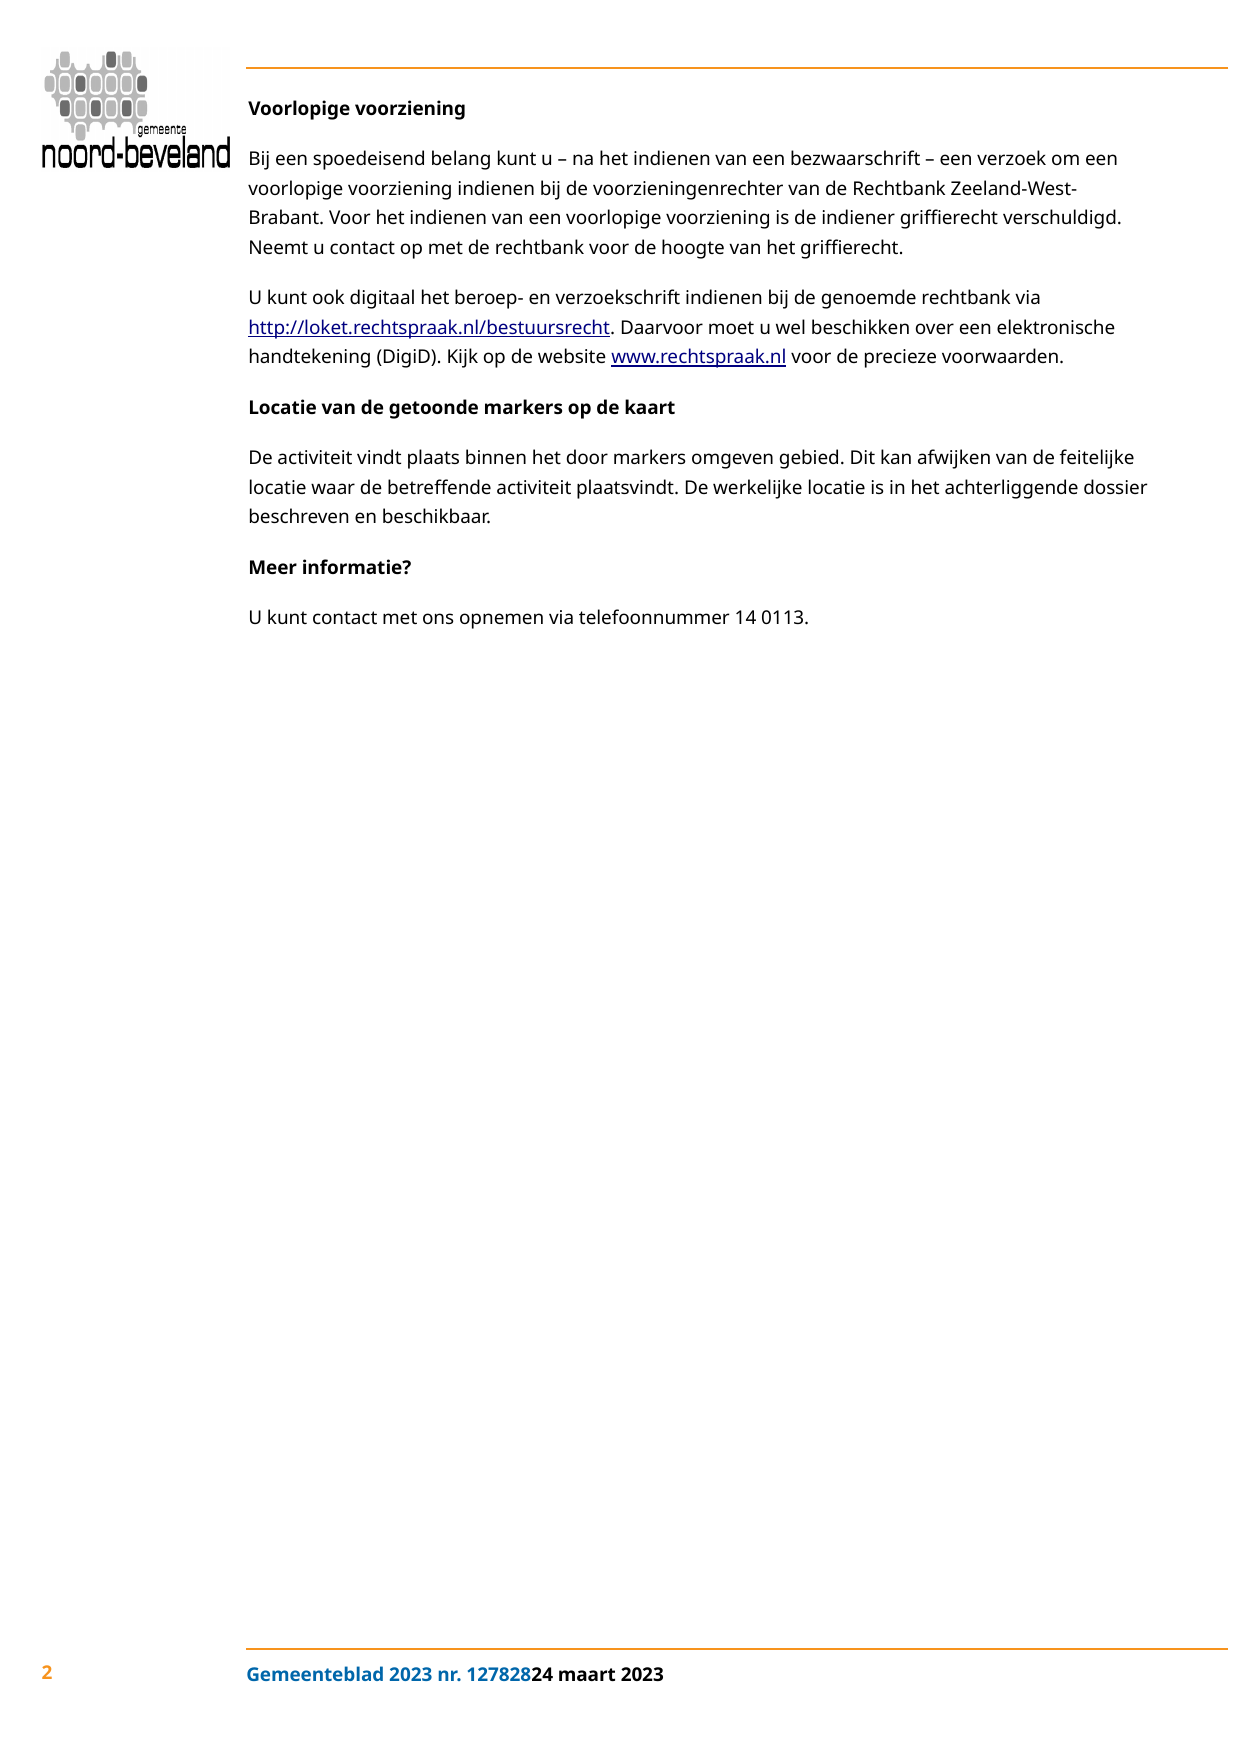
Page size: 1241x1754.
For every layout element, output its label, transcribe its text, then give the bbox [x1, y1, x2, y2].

text Voorlopige voorziening [248, 95, 1152, 121]
text Bij een spoedeisend belang kunt u – na het indienen van een bezwaarschrift – een verzoek om een voorlopige voorziening indienen bij de voorzieningenrechter van de Rechtbank Zeeland-West-Brabant. Voor het indienen van een voorlopige voorziening is de indiener griffierecht verschuldigd. Neemt u contact op met de rechtbank voor de hoogte van het griffierecht. [248, 145, 1152, 260]
text U kunt ook digitaal het beroep- en verzoekschrift indienen bij de genoemde rechtbank via http://loket.rechtspraak.nl/bestuursrecht. Daarvoor moet u wel beschikken over een elektronische handtekening (DigiD). Kijk op de website www.rechtspraak.nl voor de precieze voorwaarden. [248, 284, 1152, 369]
text De activiteit vindt plaats binnen het door markers omgeven gebied. Dit kan afwijken van de feitelijke locatie waar de betreffende activiteit plaatsvindt. De werkelijke locatie is in het achterliggende dossier beschreven en beschikbaar. [248, 444, 1152, 529]
picture [41, 47, 231, 172]
text Meer informatie? [248, 554, 1152, 580]
text U kunt contact met ons opnemen via telefoonnummer 14 0113. [248, 604, 1152, 630]
text Locatie van de getoonde markers op de kaart [248, 394, 1152, 420]
